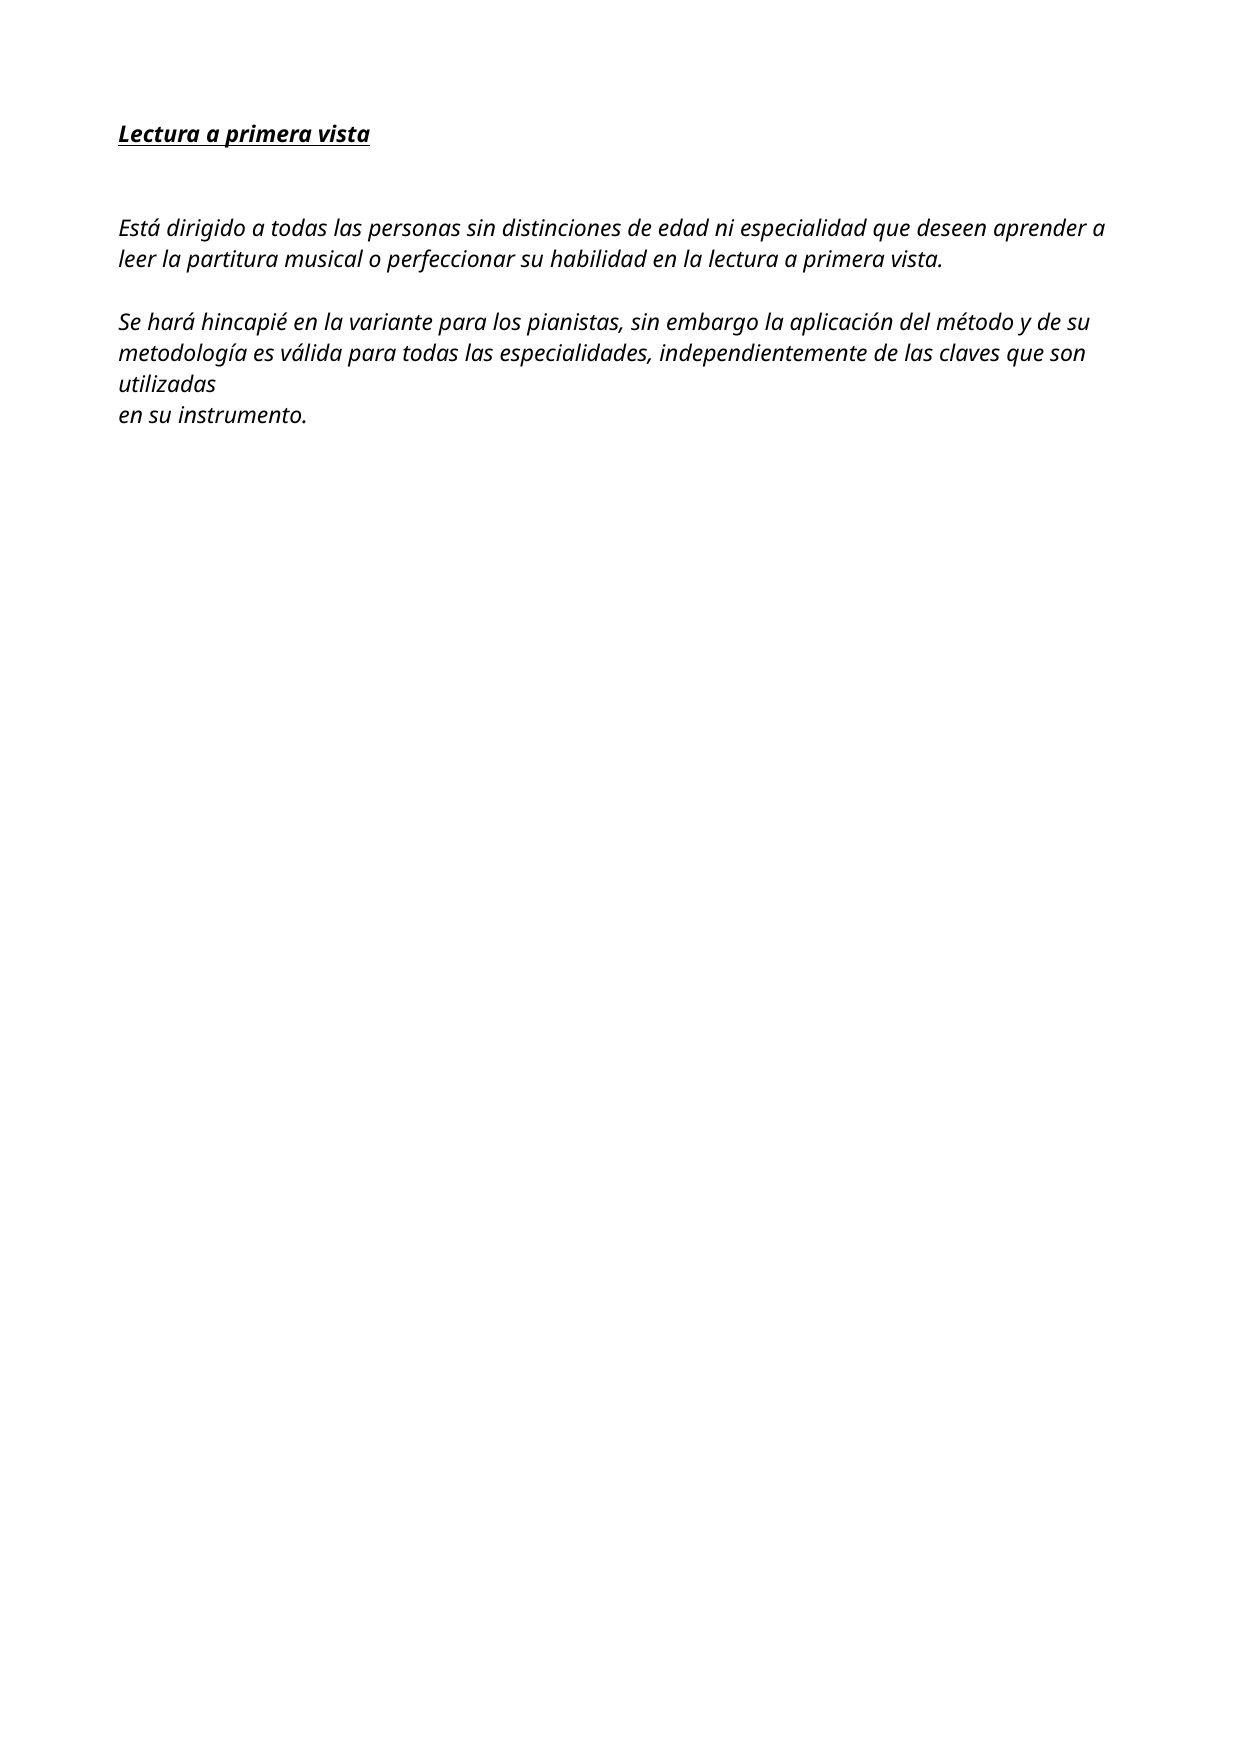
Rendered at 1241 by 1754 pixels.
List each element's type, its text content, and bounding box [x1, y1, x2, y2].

text en su instrumento. [118, 399, 1122, 431]
text Está dirigido a todas las personas sin distinciones de edad ni especialidad que deseen aprender a leer la partitura musical o perfeccionar su habilidad en la lectura a primera vista. [118, 212, 1122, 274]
text Lectura a primera vista [118, 118, 1122, 149]
text Se hará hincapié en la variante para los pianistas, sin embargo la aplicación del método y de su metodología es válida para todas las especialidades, independientemente de las claves que son utilizadas [118, 306, 1122, 399]
